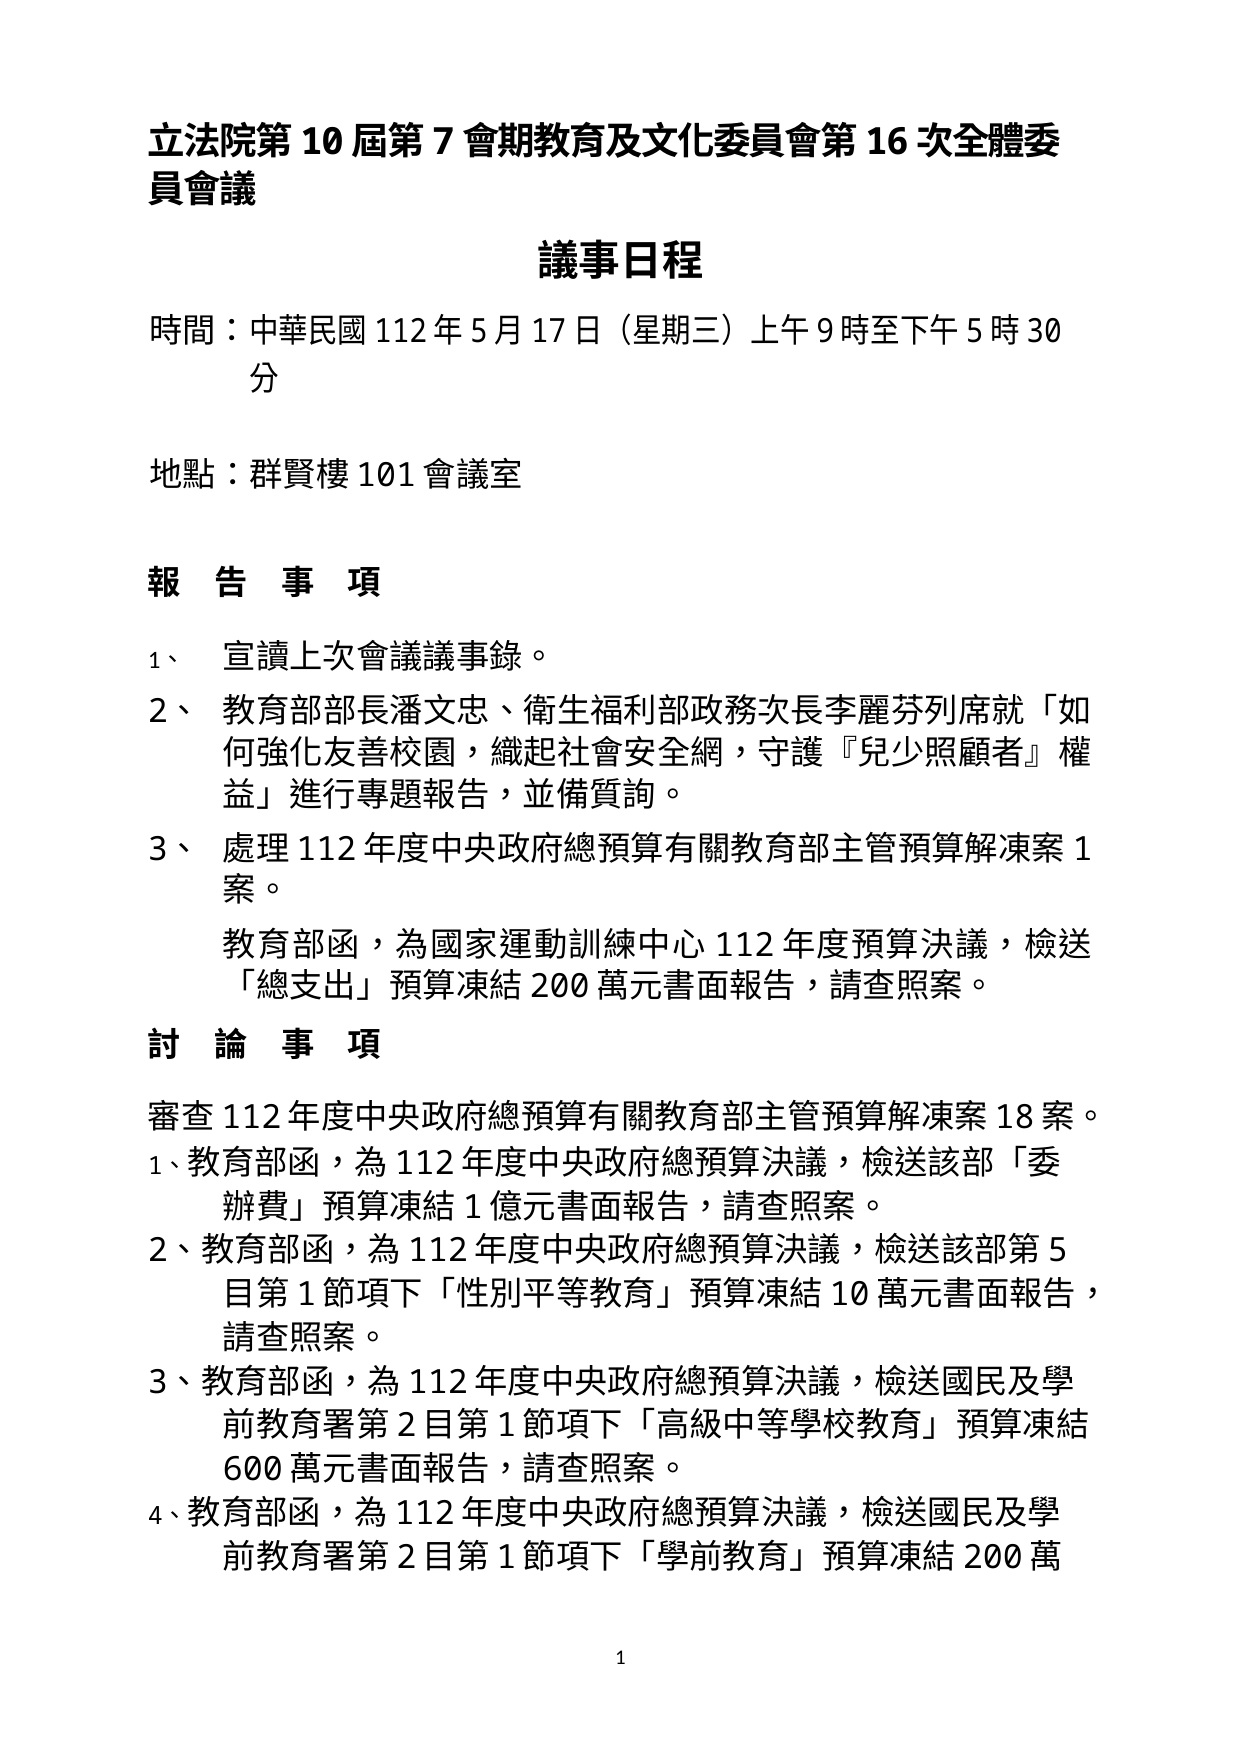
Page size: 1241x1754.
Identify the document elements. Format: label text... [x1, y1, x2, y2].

text 立法院第10屆第7會期教育及文化委員會第16次全體委員會議 [148, 116, 1092, 212]
list 教育部函，為112年度中央政府總預算決議，檢送國民及學前教育署第2目第1節項下「學前教育」預算凍結200萬 [148, 1489, 1092, 1577]
list 教育部部長潘文忠、衛生福利部政務次長李麗芬列席就「如何強化友善校園，織起社會安全網，守護『兒少照顧者』權益」進行專題報告，並備質詢。 [148, 689, 1092, 814]
text 教育部函，為國家運動訓練中心112年度預算決議，檢送「總支出」預算凍結200萬元書面報告，請查照案。 [223, 923, 1092, 1006]
list 教育部函，為112年度中央政府總預算決議，檢送該部「委辦費」預算凍結1億元書面報告，請查照案。 [148, 1139, 1092, 1227]
text 討 論 事 項 [148, 1018, 1092, 1066]
list 教育部函，為112年度中央政府總預算決議，檢送國民及學前教育署第2目第1節項下「高級中等學校教育」預算凍結600萬元書面報告，請查照案。 [148, 1358, 1092, 1489]
text 地點：群賢樓101會議室 [149, 448, 1092, 496]
text 議事日程 [148, 237, 1092, 285]
list 宣讀上次會議議事錄。 [148, 635, 1092, 677]
text 審查112年度中央政府總預算有關教育部主管預算解凍案18案。 [148, 1085, 1092, 1139]
text 時間：中華民國112年5月17日（星期三）上午9時至下午5時30分 [149, 304, 1092, 400]
list 處理112年度中央政府總預算有關教育部主管預算解凍案1案。 [148, 827, 1092, 910]
text 報 告 事 項 [148, 556, 1092, 604]
list 教育部函，為112年度中央政府總預算決議，檢送該部第5目第1節項下「性別平等教育」預算凍結10萬元書面報告，請查照案。 [148, 1227, 1092, 1358]
